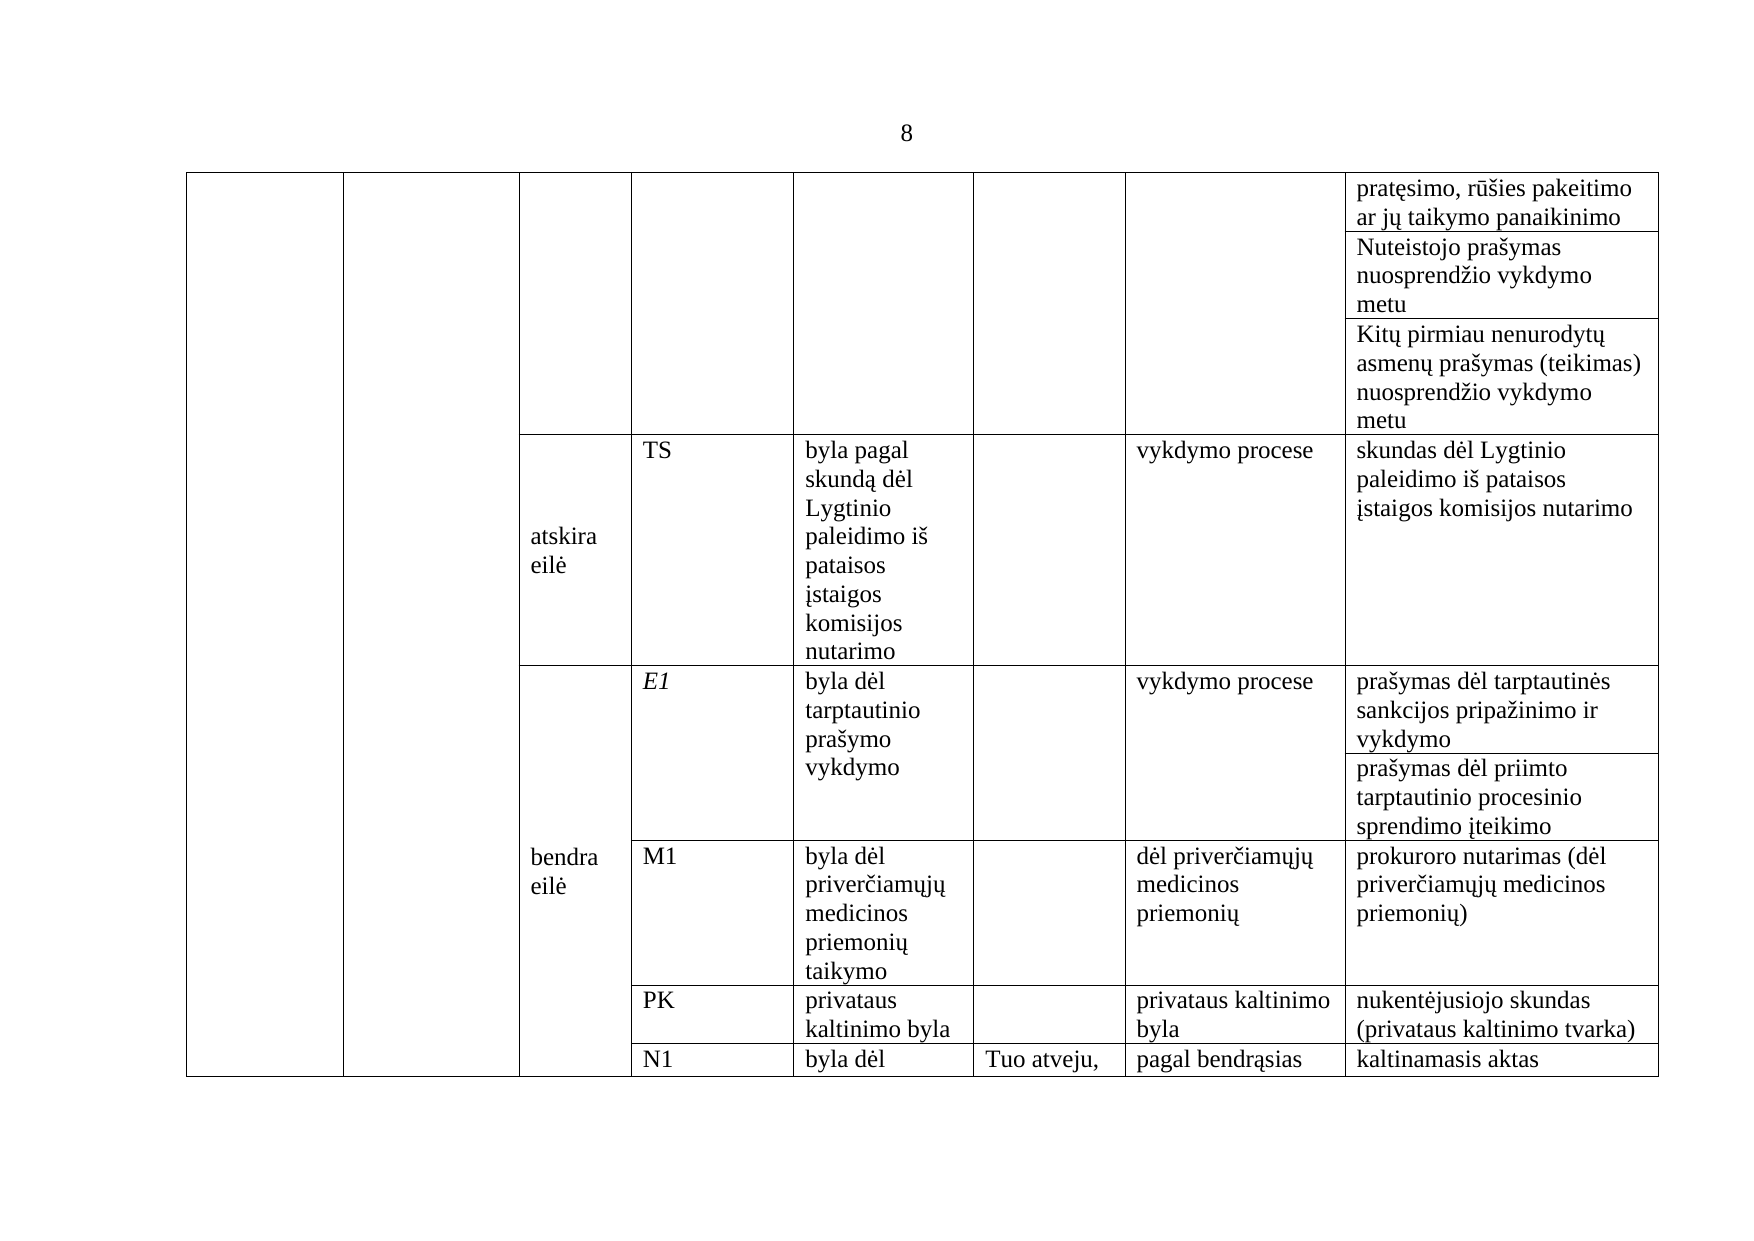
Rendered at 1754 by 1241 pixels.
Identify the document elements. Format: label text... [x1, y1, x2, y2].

table_cell [632, 173, 793, 434]
table_cell privataus kaltinimo byla [1126, 986, 1345, 1043]
table_cell M1 [632, 841, 793, 984]
table_cell prašymas dėl tarptautinės sankcijos pripažinimo ir vykdymo [1346, 666, 1658, 752]
table_cell [1126, 173, 1345, 434]
table_cell byla pagal skundą dėl Lygtinio paleidimo iš pataisos įstaigos komisijos nutarimo [794, 435, 973, 665]
table_cell kaltinamasis aktas [1346, 1044, 1658, 1076]
table_cell prokuroro nutarimas (dėl priverčiamųjų medicinos priemonių) [1346, 841, 1658, 984]
table_cell N1 [632, 1044, 793, 1076]
table_cell Nuteistojo prašymas nuosprendžio vykdymo metu [1346, 232, 1658, 318]
table_cell byla dėl [794, 1044, 973, 1076]
table_cell E1 [632, 666, 793, 840]
table_cell [974, 666, 1125, 840]
table_cell skundas dėl Lygtinio paleidimo iš pataisos įstaigos komisijos nutarimo [1346, 435, 1658, 665]
table_cell dėl priverčiamųjų medicinos priemonių [1126, 841, 1345, 984]
table_cell pagal bendrąsias [1126, 1044, 1345, 1076]
table_cell nukentėjusiojo skundas (privataus kaltinimo tvarka) [1346, 986, 1658, 1043]
table_cell TS [632, 435, 793, 665]
table_cell [344, 173, 519, 1076]
table_cell privataus kaltinimo byla [794, 986, 973, 1043]
table_cell Kitų pirmiau nenurodytų asmenų prašymas (teikimas) nuosprendžio vykdymo metu [1346, 319, 1658, 434]
table_cell [794, 173, 973, 434]
table_cell bendra eilė [520, 666, 631, 1076]
table_cell [974, 841, 1125, 984]
table_cell byla dėl priverčiamųjų medicinos priemonių taikymo [794, 841, 973, 984]
table_cell prašymas dėl priimto tarptautinio procesinio sprendimo įteikimo [1346, 754, 1658, 840]
table_cell pratęsimo, rūšies pakeitimo ar jų taikymo panaikinimo [1346, 173, 1658, 231]
table_cell atskira eilė [520, 435, 631, 665]
table_cell vykdymo procese [1126, 666, 1345, 840]
table_cell PK [632, 986, 793, 1043]
table_cell [974, 986, 1125, 1043]
table_cell Tuo atveju, [974, 1044, 1125, 1076]
table_cell [974, 173, 1125, 434]
table_cell [974, 435, 1125, 665]
table_cell [187, 173, 343, 1076]
table_cell byla dėl tarptautinio prašymo vykdymo [794, 666, 973, 840]
table_cell [520, 173, 631, 434]
table_cell vykdymo procese [1126, 435, 1345, 665]
